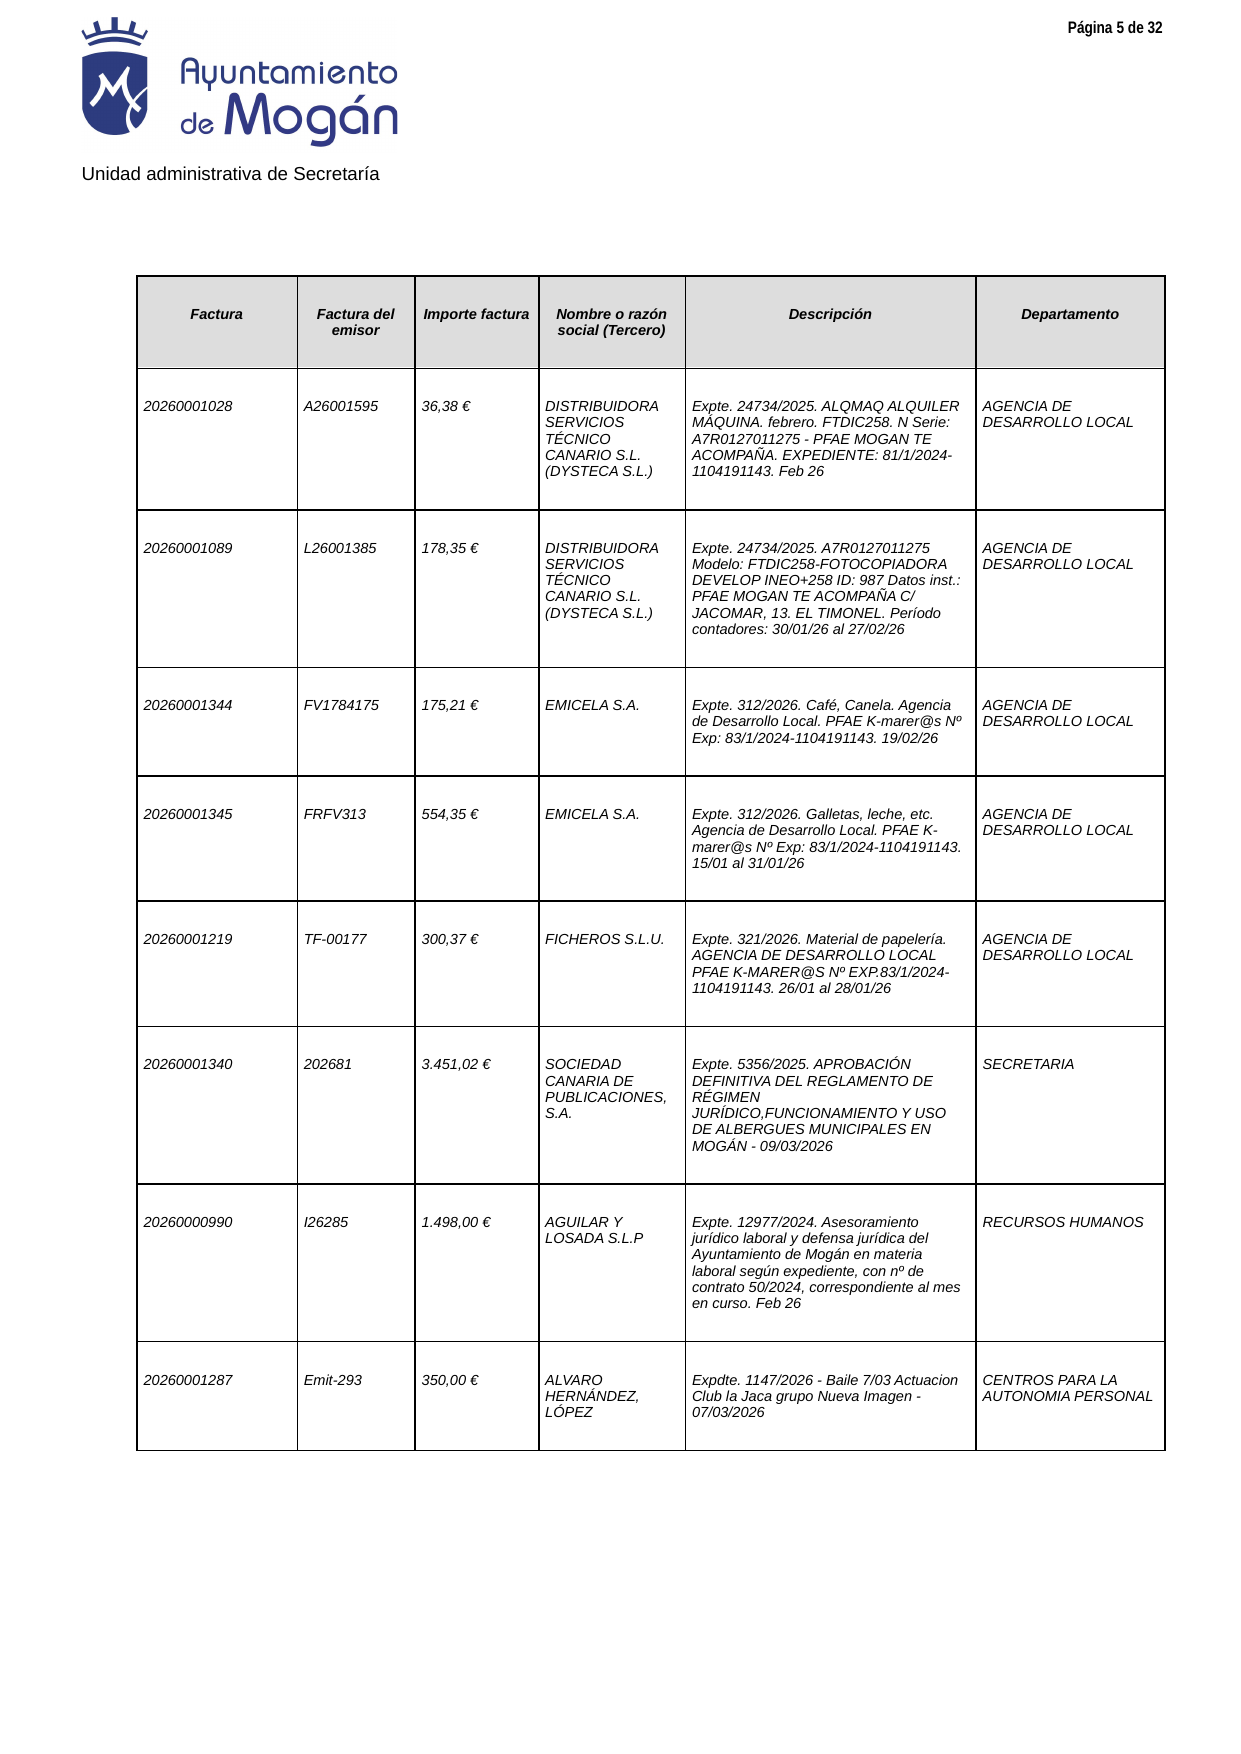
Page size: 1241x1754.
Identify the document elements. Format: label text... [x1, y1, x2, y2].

table_cell Expte. 312/2026. Café, Canela. Agencia de Desarrollo Local. PFAE K-marer@s Nº Exp: 83/1/2024-1104191143. 19/02/26 [686, 668, 975, 775]
table_cell 20260001287 [138, 1342, 297, 1449]
table_cell Expte. 312/2026. Galletas, leche, etc. Agencia de Desarrollo Local. PFAE K-marer@s Nº Exp: 83/1/2024-1104191143. 15/01 al 31/01/26 [686, 777, 975, 900]
table_cell Expdte. 1147/2026 - Baile 7/03 Actuacion Club la Jaca grupo Nueva Imagen - 07/03/2026 [686, 1342, 975, 1449]
table_cell 20260001219 [138, 902, 297, 1026]
table_cell EMICELA S.A. [540, 777, 685, 900]
table_cell Expte. 5356/2025. APROBACIÓN DEFINITIVA DEL REGLAMENTO DE RÉGIMEN JURÍDICO,FUNCIONAMIENTO Y USO DE ALBERGUES MUNICIPALES EN MOGÁN - 09/03/2026 [686, 1027, 975, 1183]
table_cell A26001595 [298, 369, 414, 509]
table_cell 20260001345 [138, 777, 297, 900]
table_cell Expte. 24734/2025. A7R0127011275 Modelo: FTDIC258-FOTOCOPIADORA DEVELOP INEO+258 ID: 987 Datos inst.: PFAE MOGAN TE ACOMPAÑA C/ JACOMAR, 13. EL TIMONEL. Período contadores: 30/01/26 al 27/02/26 [686, 511, 975, 666]
table_cell SECRETARIA [977, 1027, 1164, 1183]
table_cell 202681 [298, 1027, 414, 1183]
table_cell CENTROS PARA LA AUTONOMIA PERSONAL [977, 1342, 1164, 1449]
table_header Descripción [686, 277, 975, 367]
table_cell L26001385 [298, 511, 414, 666]
table_header Departamento [977, 277, 1164, 367]
table_cell 3.451,02 € [416, 1027, 538, 1183]
table_cell Expte. 24734/2025. ALQMAQ ALQUILER MÁQUINA. febrero. FTDIC258. N Serie: A7R0127011275 - PFAE MOGAN TE ACOMPAÑA. EXPEDIENTE: 81/1/2024-1104191143. Feb 26 [686, 369, 975, 509]
table_cell 175,21 € [416, 668, 538, 775]
table_cell 20260000990 [138, 1185, 297, 1341]
table_cell TF-00177 [298, 902, 414, 1026]
table_cell 20260001340 [138, 1027, 297, 1183]
table_cell FRFV313 [298, 777, 414, 900]
table_cell FICHEROS S.L.U. [540, 902, 685, 1026]
table_cell EMICELA S.A. [540, 668, 685, 775]
table_cell 300,37 € [416, 902, 538, 1026]
table_header Nombre o razón social (Tercero) [540, 277, 685, 367]
table_cell 20260001028 [138, 369, 297, 509]
table_cell 20260001344 [138, 668, 297, 775]
table_cell AGENCIA DE DESARROLLO LOCAL [977, 902, 1164, 1026]
table_cell AGENCIA DE DESARROLLO LOCAL [977, 777, 1164, 900]
table_cell AGENCIA DE DESARROLLO LOCAL [977, 369, 1164, 509]
table_header Factura del emisor [298, 277, 414, 367]
table_cell 350,00 € [416, 1342, 538, 1449]
table_cell Emit-293 [298, 1342, 414, 1449]
table_cell SOCIEDAD CANARIA DE PUBLICACIONES, S.A. [540, 1027, 685, 1183]
table_cell 20260001089 [138, 511, 297, 666]
table_cell DISTRIBUIDORA SERVICIOS TÉCNICO CANARIO S.L. (DYSTECA S.L.) [540, 511, 685, 666]
table_cell FV1784175 [298, 668, 414, 775]
table_cell 36,38 € [416, 369, 538, 509]
table_cell 178,35 € [416, 511, 538, 666]
table_cell Expte. 321/2026. Material de papelería. AGENCIA DE DESARROLLO LOCAL PFAE K-MARER@S Nº EXP.83/1/2024-1104191143. 26/01 al 28/01/26 [686, 902, 975, 1026]
table_header Importe factura [416, 277, 538, 367]
table_cell 1.498,00 € [416, 1185, 538, 1341]
table_header Factura [138, 277, 297, 367]
table_cell AGENCIA DE DESARROLLO LOCAL [977, 668, 1164, 775]
table_cell DISTRIBUIDORA SERVICIOS TÉCNICO CANARIO S.L. (DYSTECA S.L.) [540, 369, 685, 509]
table_cell I26285 [298, 1185, 414, 1341]
table_cell AGENCIA DE DESARROLLO LOCAL [977, 511, 1164, 666]
table_cell AGUILAR Y LOSADA S.L.P [540, 1185, 685, 1341]
table_cell ALVARO HERNÁNDEZ, LÓPEZ [540, 1342, 685, 1449]
picture [81, 17, 398, 153]
table_cell Expte. 12977/2024. Asesoramiento jurídico laboral y defensa jurídica del Ayuntamiento de Mogán en materia laboral según expediente, con nº de contrato 50/2024, correspondiente al mes en curso. Feb 26 [686, 1185, 975, 1341]
table_cell RECURSOS HUMANOS [977, 1185, 1164, 1341]
table_cell 554,35 € [416, 777, 538, 900]
